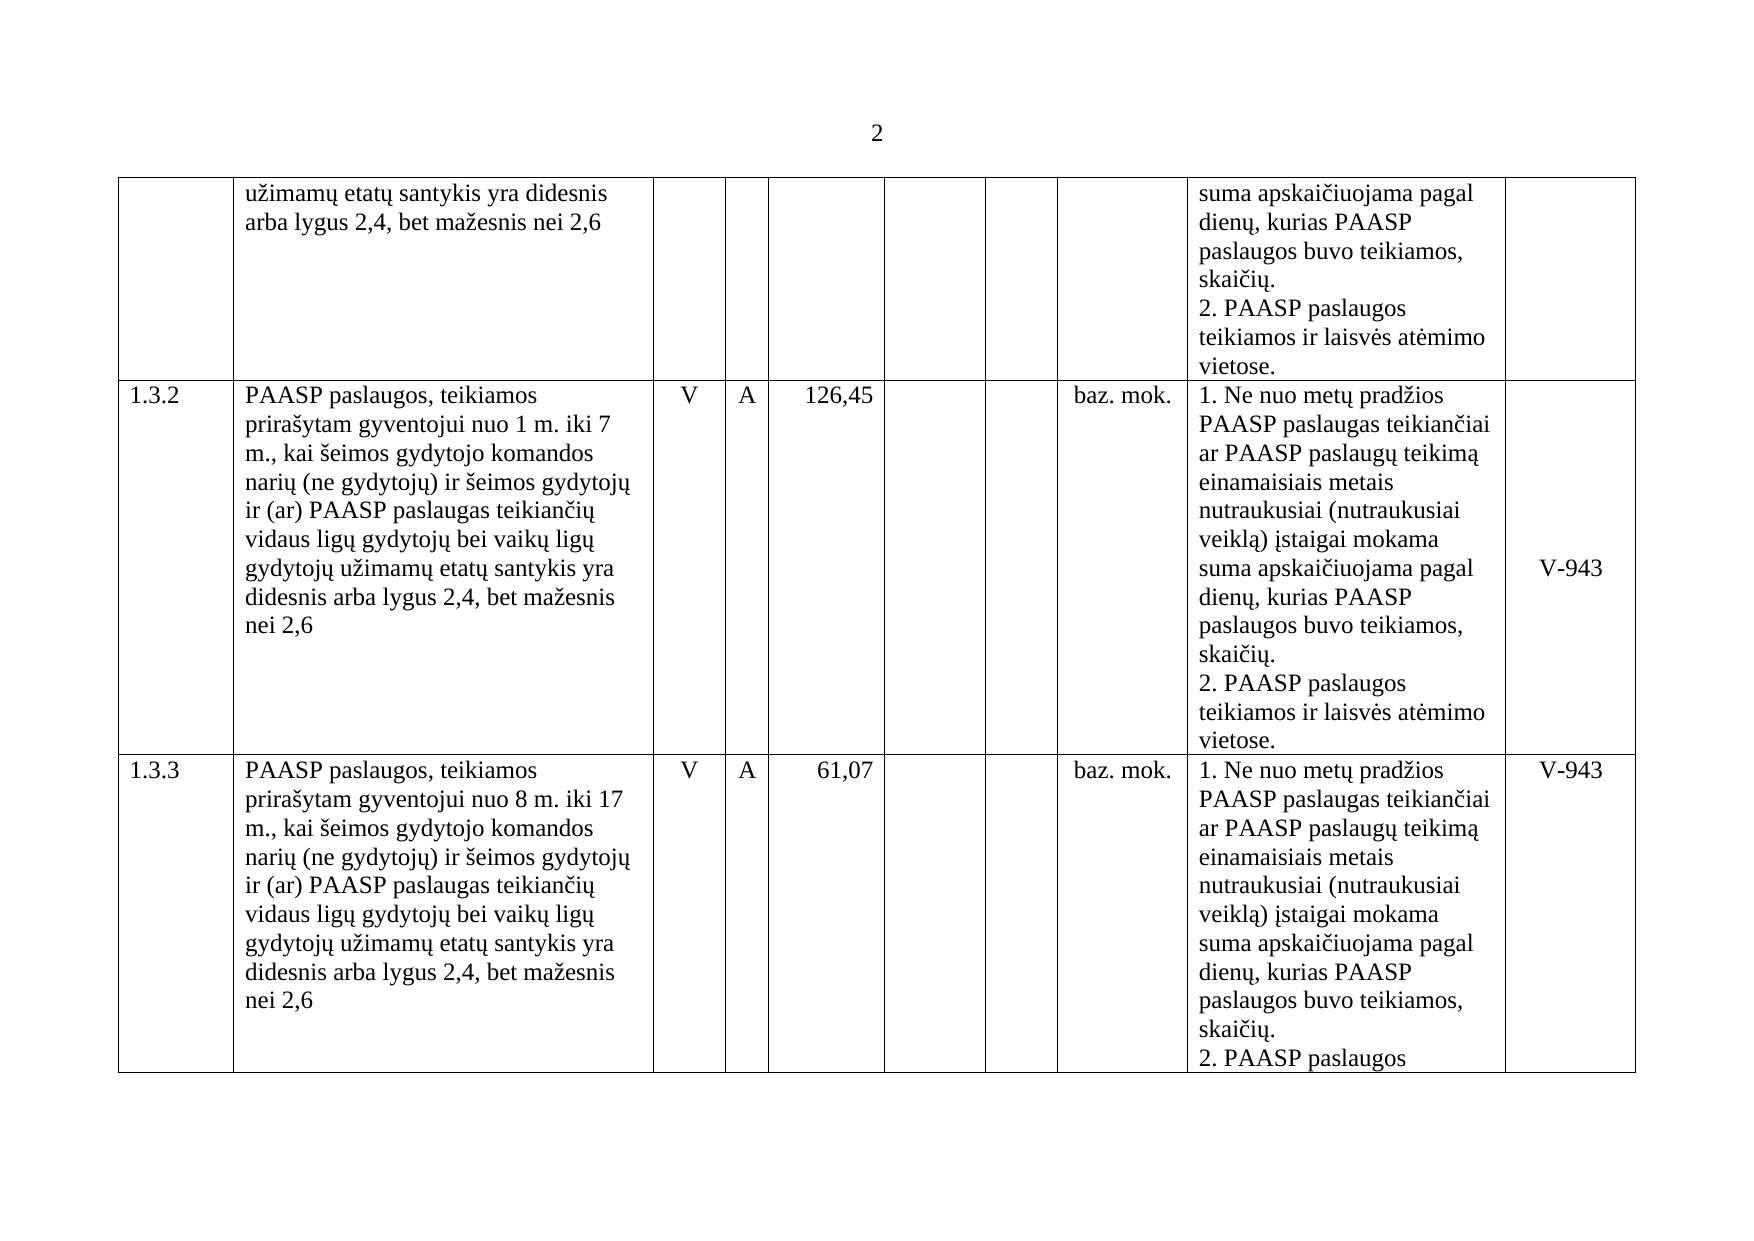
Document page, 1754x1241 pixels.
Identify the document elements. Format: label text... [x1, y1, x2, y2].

table_cell 1. Ne nuo metų pradžios PAASP paslaugas teikiančiai ar PAASP paslaugų teikimą einamaisiais metais nutraukusiai (nutraukusiai veiklą) įstaigai mokama suma apskaičiuojama pagal dienų, kurias PAASP paslaugos buvo teikiamos, skaičių. 2. PAASP paslaugos [1188, 755, 1505, 1072]
table_cell [119, 178, 233, 379]
table_cell V [654, 381, 725, 754]
table_cell A [726, 381, 768, 754]
table_cell [885, 178, 985, 379]
table_cell V [654, 755, 725, 1072]
table_cell V-943 [1506, 381, 1635, 754]
table_cell 1. Ne nuo metų pradžios PAASP paslaugas teikiančiai ar PAASP paslaugų teikimą einamaisiais metais nutraukusiai (nutraukusiai veiklą) įstaigai mokama suma apskaičiuojama pagal dienų, kurias PAASP paslaugos buvo teikiamos, skaičių. 2. PAASP paslaugos teikiamos ir laisvės atėmimo vietose. [1188, 381, 1505, 754]
table_cell [885, 381, 985, 754]
table_cell V-943 [1506, 755, 1635, 1072]
table_cell suma apskaičiuojama pagal dienų, kurias PAASP paslaugos buvo teikiamos, skaičių. 2. PAASP paslaugos teikiamos ir laisvės atėmimo vietose. [1188, 178, 1505, 379]
table_cell [769, 178, 884, 379]
table_cell [1506, 178, 1635, 379]
table_cell [1058, 178, 1187, 379]
table_cell PAASP paslaugos, teikiamos prirašytam gyventojui nuo 8 m. iki 17 m., kai šeimos gydytojo komandos narių (ne gydytojų) ir šeimos gydytojų ir (ar) PAASP paslaugas teikiančių vidaus ligų gydytojų bei vaikų ligų gydytojų užimamų etatų santykis yra didesnis arba lygus 2,4, bet mažesnis nei 2,6 [234, 755, 653, 1072]
table_cell [986, 178, 1057, 379]
table_cell [726, 178, 768, 379]
table_cell [986, 381, 1057, 754]
table_cell [986, 755, 1057, 1072]
table_cell PAASP paslaugos, teikiamos prirašytam gyventojui nuo 1 m. iki 7 m., kai šeimos gydytojo komandos narių (ne gydytojų) ir šeimos gydytojų ir (ar) PAASP paslaugas teikiančių vidaus ligų gydytojų bei vaikų ligų gydytojų užimamų etatų santykis yra didesnis arba lygus 2,4, bet mažesnis nei 2,6 [234, 381, 653, 754]
table_cell baz. mok. [1058, 755, 1187, 1072]
table_cell 1.3.3 [119, 755, 233, 1072]
table_cell A [726, 755, 768, 1072]
table_cell 126,45 [769, 381, 884, 754]
table_cell [654, 178, 725, 379]
table_cell užimamų etatų santykis yra didesnis arba lygus 2,4, bet mažesnis nei 2,6 [234, 178, 653, 379]
table_cell baz. mok. [1058, 381, 1187, 754]
table_cell [885, 755, 985, 1072]
table_cell 1.3.2 [119, 381, 233, 754]
table_cell 61,07 [769, 755, 884, 1072]
